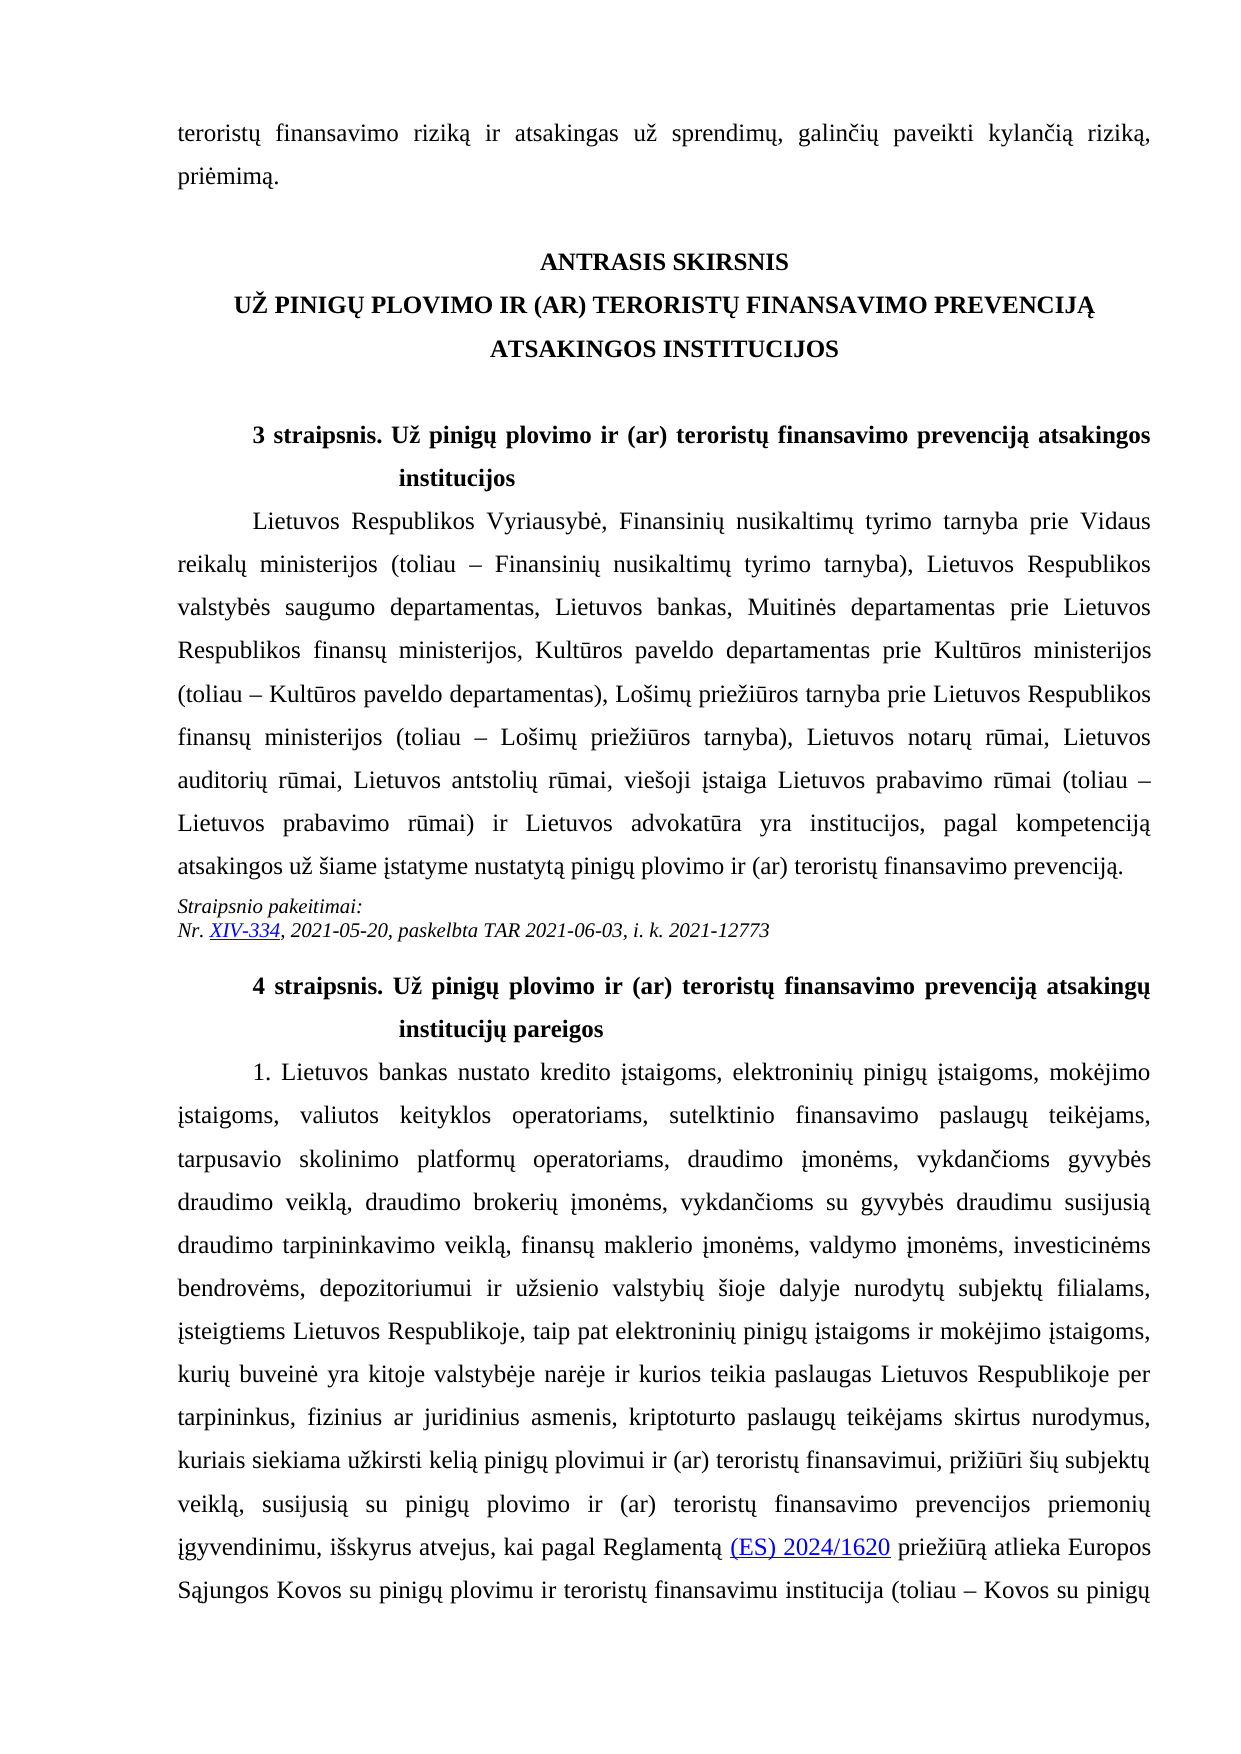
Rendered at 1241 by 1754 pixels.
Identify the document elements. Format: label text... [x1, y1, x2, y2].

text teroristų finansavimo riziką ir atsakingas už sprendimų, galinčių paveikti kylančią riziką, priėmimą. [177, 118, 1152, 190]
text 3 straipsnis. Už pinigų plovimo ir (ar) teroristų finansavimo prevenciją atsakingos institucijos [252, 420, 1152, 492]
text UŽ PINIGŲ PLOVIMO IR (ar) TERORISTŲ FINANSAVIMO PREVENCIJĄ ATSAKINGOS INSTITUCIJOS [177, 291, 1152, 362]
text Nr. XIV-334, 2021-05-20, paskelbta TAR 2021-06-03, i. k. 2021-12773 [177, 918, 1152, 942]
text Lietuvos Respublikos Vyriausybė, Finansinių nusikaltimų tyrimo tarnyba prie Vidaus reikalų ministerijos (toliau – Finansinių nusikaltimų tyrimo tarnyba), Lietuvos Respublikos valstybės saugumo departamentas, Lietuvos bankas, Muitinės departamentas prie Lietuvos Respublikos finansų ministerijos, Kultūros paveldo departamentas prie Kultūros ministerijos (toliau – Kultūros paveldo departamentas), Lošimų priežiūros tarnyba prie Lietuvos Respublikos finansų ministerijos (toliau – Lošimų priežiūros tarnyba), Lietuvos notarų rūmai, Lietuvos auditorių rūmai, Lietuvos antstolių rūmai, viešoji įstaiga Lietuvos prabavimo rūmai (toliau – Lietuvos prabavimo rūmai) ir Lietuvos advokatūra yra institucijos, pagal kompetenciją atsakingos už šiame įstatyme nustatytą pinigų plovimo ir (ar) teroristų finansavimo prevenciją. [177, 506, 1152, 880]
text ANTRASIS SKIRSNIS [177, 247, 1152, 276]
text Straipsnio pakeitimai: [177, 894, 1152, 918]
text 4 straipsnis. Už pinigų plovimo ir (ar) teroristų finansavimo prevenciją atsakingų institucijų pareigos [252, 971, 1152, 1043]
text 1. Lietuvos bankas nustato kredito įstaigoms, elektroninių pinigų įstaigoms, mokėjimo įstaigoms, valiutos keityklos operatoriams, sutelktinio finansavimo paslaugų teikėjams, tarpusavio skolinimo platformų operatoriams, draudimo įmonėms, vykdančioms gyvybės draudimo veiklą, draudimo brokerių įmonėms, vykdančioms su gyvybės draudimu susijusią draudimo tarpininkavimo veiklą, finansų maklerio įmonėms, valdymo įmonėms, investicinėms bendrovėms, depozitoriumui ir užsienio valstybių šioje dalyje nurodytų subjektų filialams, įsteigtiems Lietuvos Respublikoje, taip pat elektroninių pinigų įstaigoms ir mokėjimo įstaigoms, kurių buveinė yra kitoje valstybėje narėje ir kurios teikia paslaugas Lietuvos Respublikoje per tarpininkus, fizinius ar juridinius asmenis, kriptoturto paslaugų teikėjams skirtus nurodymus, kuriais siekiama užkirsti kelią pinigų plovimui ir (ar) teroristų finansavimui, prižiūri šių subjektų veiklą, susijusią su pinigų plovimo ir (ar) teroristų finansavimo prevencijos priemonių įgyvendinimu, išskyrus atvejus, kai pagal Reglamentą (ES) 2024/1620 priežiūrą atlieka Europos Sąjungos Kovos su pinigų plovimu ir teroristų finansavimu institucija (toliau – Kovos su pinigų [177, 1057, 1152, 1604]
